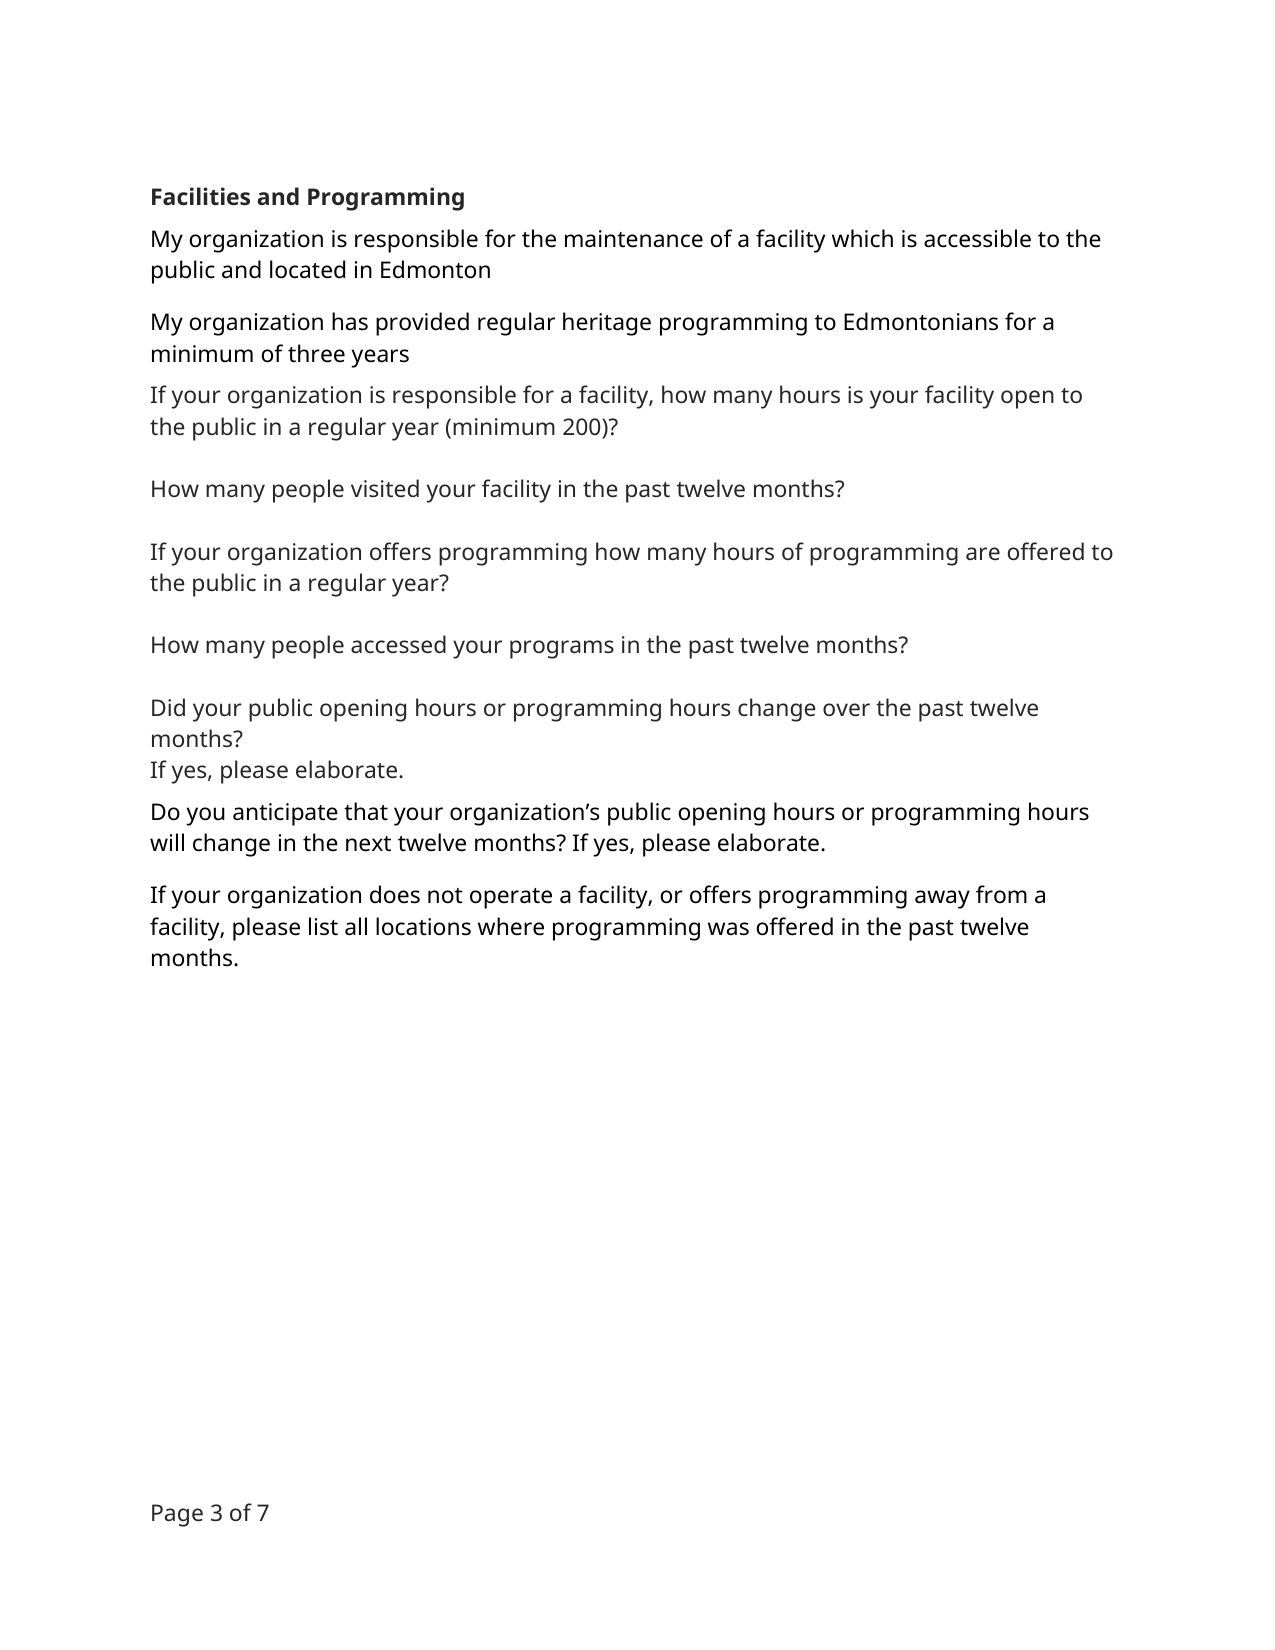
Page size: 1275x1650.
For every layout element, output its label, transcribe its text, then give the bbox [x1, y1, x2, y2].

text How many people visited your facility in the past twelve months? [150, 473, 1124, 504]
text Facilities and Programming [150, 181, 1124, 212]
text Did your public opening hours or programming hours change over the past twelve months? If yes, please elaborate. [150, 692, 1124, 785]
text Do you anticipate that your organization’s public opening hours or programming hours will change in the next twelve months? If yes, please elaborate. [150, 796, 1124, 858]
text My organization has provided regular heritage programming to Edmontonians for a minimum of three years [150, 306, 1124, 369]
text My organization is responsible for the maintenance of a facility which is accessible to the public and located in Edmonton [150, 223, 1124, 285]
text How many people accessed your programs in the past twelve months? [150, 629, 1124, 660]
text If your organization does not operate a facility, or offers programming away from a facility, please list all locations where programming was offered in the past twelve months. [150, 879, 1124, 973]
text If your organization is responsible for a facility, how many hours is your facility open to the public in a regular year (minimum 200)? [150, 379, 1124, 442]
text If your organization offers programming how many hours of programming are offered to the public in a regular year? [150, 535, 1124, 598]
